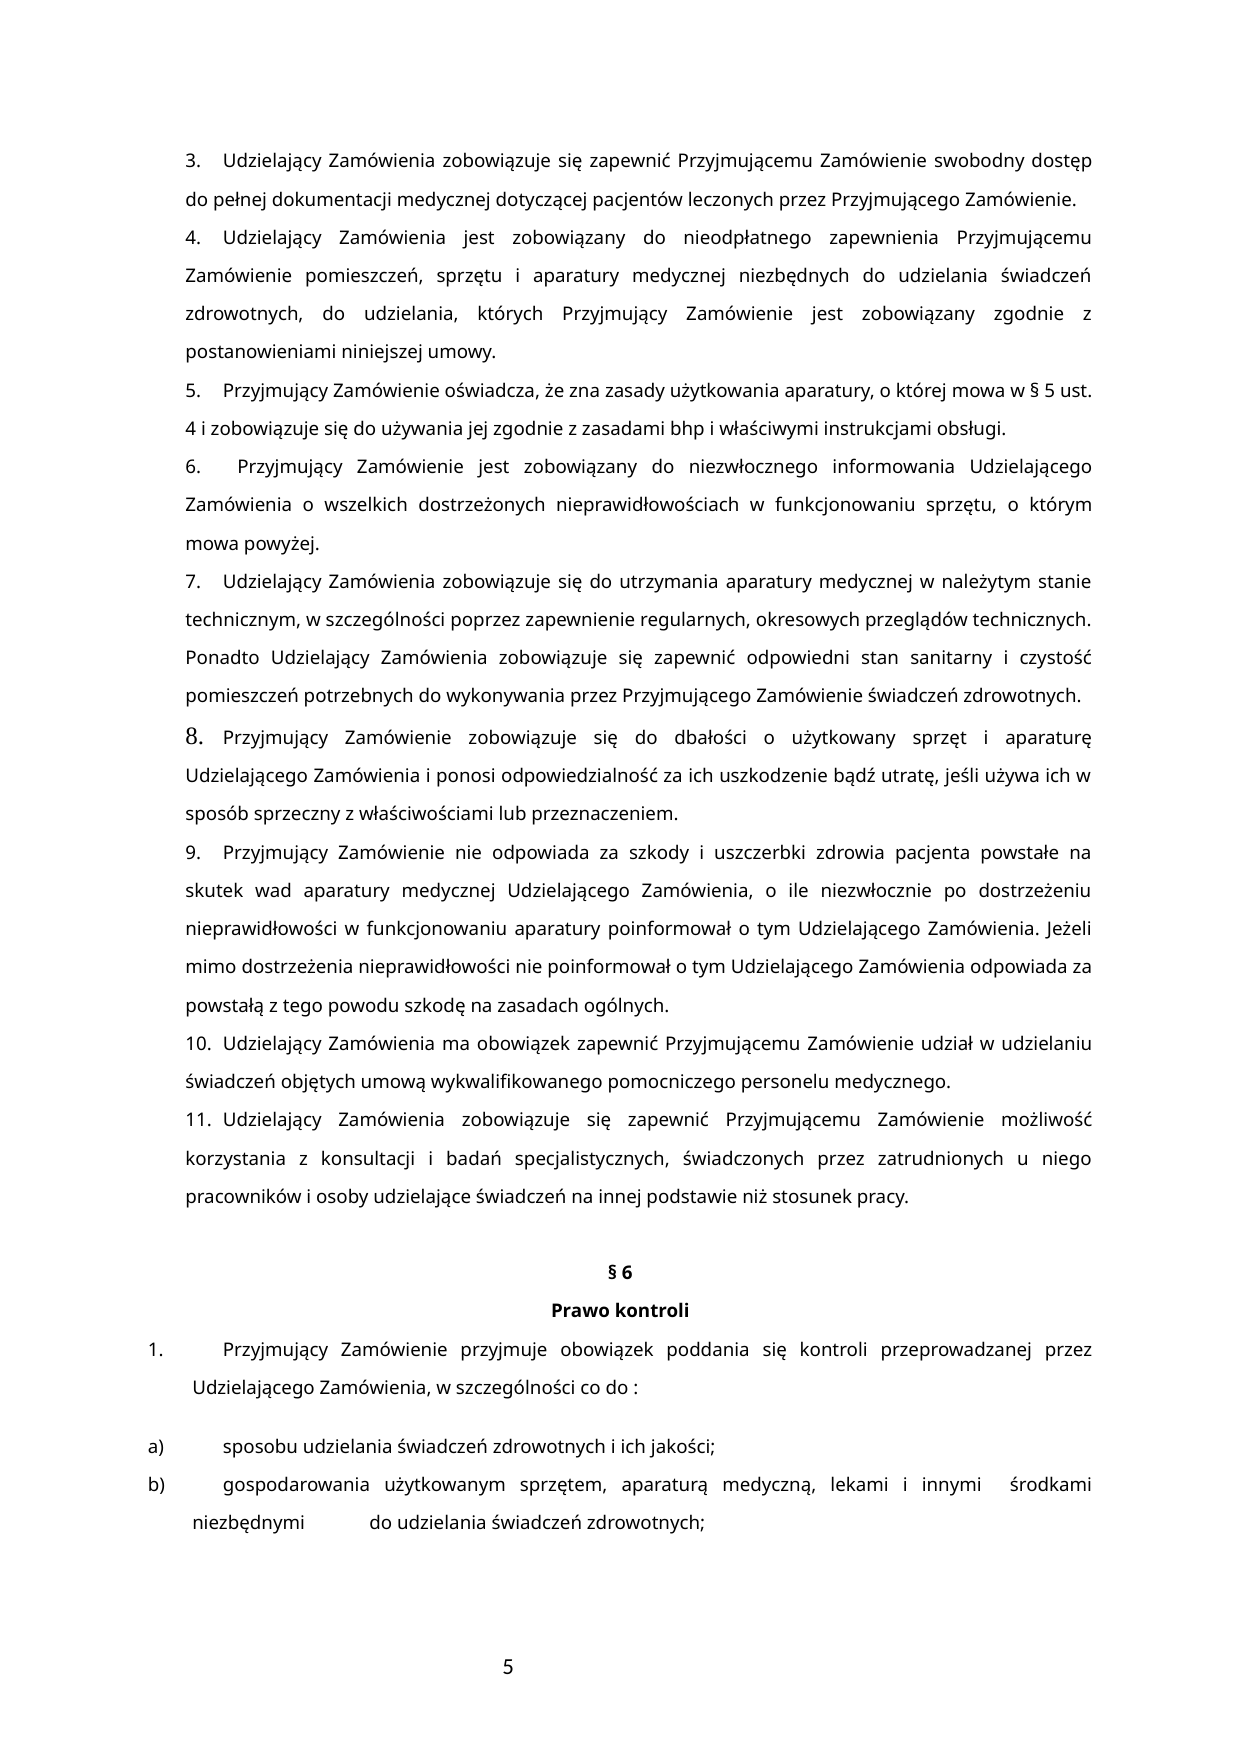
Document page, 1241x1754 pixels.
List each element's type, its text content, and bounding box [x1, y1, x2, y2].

list Udzielający Zamówienia ma obowiązek zapewnić Przyjmującemu Zamówienie udział w udzielaniu świadczeń objętych umową wykwalifikowanego pomocniczego personelu medycznego. [185, 1030, 1092, 1094]
text § 6 [148, 1259, 1092, 1285]
list sposobu udzielania świadczeń zdrowotnych i ich jakości; [148, 1433, 1092, 1459]
text Prawo kontroli [148, 1298, 1092, 1323]
list Przyjmujący Zamówienie zobowiązuje się do dbałości o użytkowany sprzęt i aparaturę Udzielającego Zamówienia i ponosi odpowiedzialność za ich uszkodzenie bądź utratę, jeśli używa ich w sposób sprzeczny z właściwościami lub przeznaczeniem. [185, 721, 1092, 826]
list Udzielający Zamówienia zobowiązuje się zapewnić Przyjmującemu Zamówienie możliwość korzystania z konsultacji i badań specjalistycznych, świadczonych przez zatrudnionych u niego pracowników i osoby udzielające świadczeń na innej podstawie niż stosunek pracy. [185, 1107, 1092, 1208]
list Przyjmujący Zamówienie oświadcza, że zna zasady użytkowania aparatury, o której mowa w § 5 ust. 4 i zobowiązuje się do używania jej zgodnie z zasadami bhp i właściwymi instrukcjami obsługi. [185, 377, 1092, 441]
list Udzielający Zamówienia zobowiązuje się zapewnić Przyjmującemu Zamówienie swobodny dostęp do pełnej dokumentacji medycznej dotyczącej pacjentów leczonych przez Przyjmującego Zamówienie. [185, 148, 1092, 211]
list gospodarowania użytkowanym sprzętem, aparaturą medyczną, lekami i innymi środkami niezbędnymi do udzielania świadczeń zdrowotnych; [148, 1471, 1092, 1535]
list Przyjmujący Zamówienie jest zobowiązany do niezwłocznego informowania Udzielającego Zamówienia o wszelkich dostrzeżonych nieprawidłowościach w funkcjonowaniu sprzętu, o którym mowa powyżej. [185, 453, 1092, 555]
list Przyjmujący Zamówienie przyjmuje obowiązek poddania się kontroli przeprowadzanej przez Udzielającego Zamówienia, w szczególności co do : [148, 1336, 1092, 1400]
list Przyjmujący Zamówienie nie odpowiada za szkody i uszczerbki zdrowia pacjenta powstałe na skutek wad aparatury medycznej Udzielającego Zamówienia, o ile niezwłocznie po dostrzeżeniu nieprawidłowości w funkcjonowaniu aparatury poinformował o tym Udzielającego Zamówienia. Jeżeli mimo dostrzeżenia nieprawidłowości nie poinformował o tym Udzielającego Zamówienia odpowiada za powstałą z tego powodu szkodę na zasadach ogólnych. [185, 839, 1092, 1017]
list Udzielający Zamówienia zobowiązuje się do utrzymania aparatury medycznej w należytym stanie technicznym, w szczególności poprzez zapewnienie regularnych, okresowych przeglądów technicznych. Ponadto Udzielający Zamówienia zobowiązuje się zapewnić odpowiedni stan sanitarny i czystość pomieszczeń potrzebnych do wykonywania przez Przyjmującego Zamówienie świadczeń zdrowotnych. [185, 568, 1092, 708]
list Udzielający Zamówienia jest zobowiązany do nieodpłatnego zapewnienia Przyjmującemu Zamówienie pomieszczeń, sprzętu i aparatury medycznej niezbędnych do udzielania świadczeń zdrowotnych, do udzielania, których Przyjmujący Zamówienie jest zobowiązany zgodnie z postanowieniami niniejszej umowy. [185, 224, 1092, 364]
